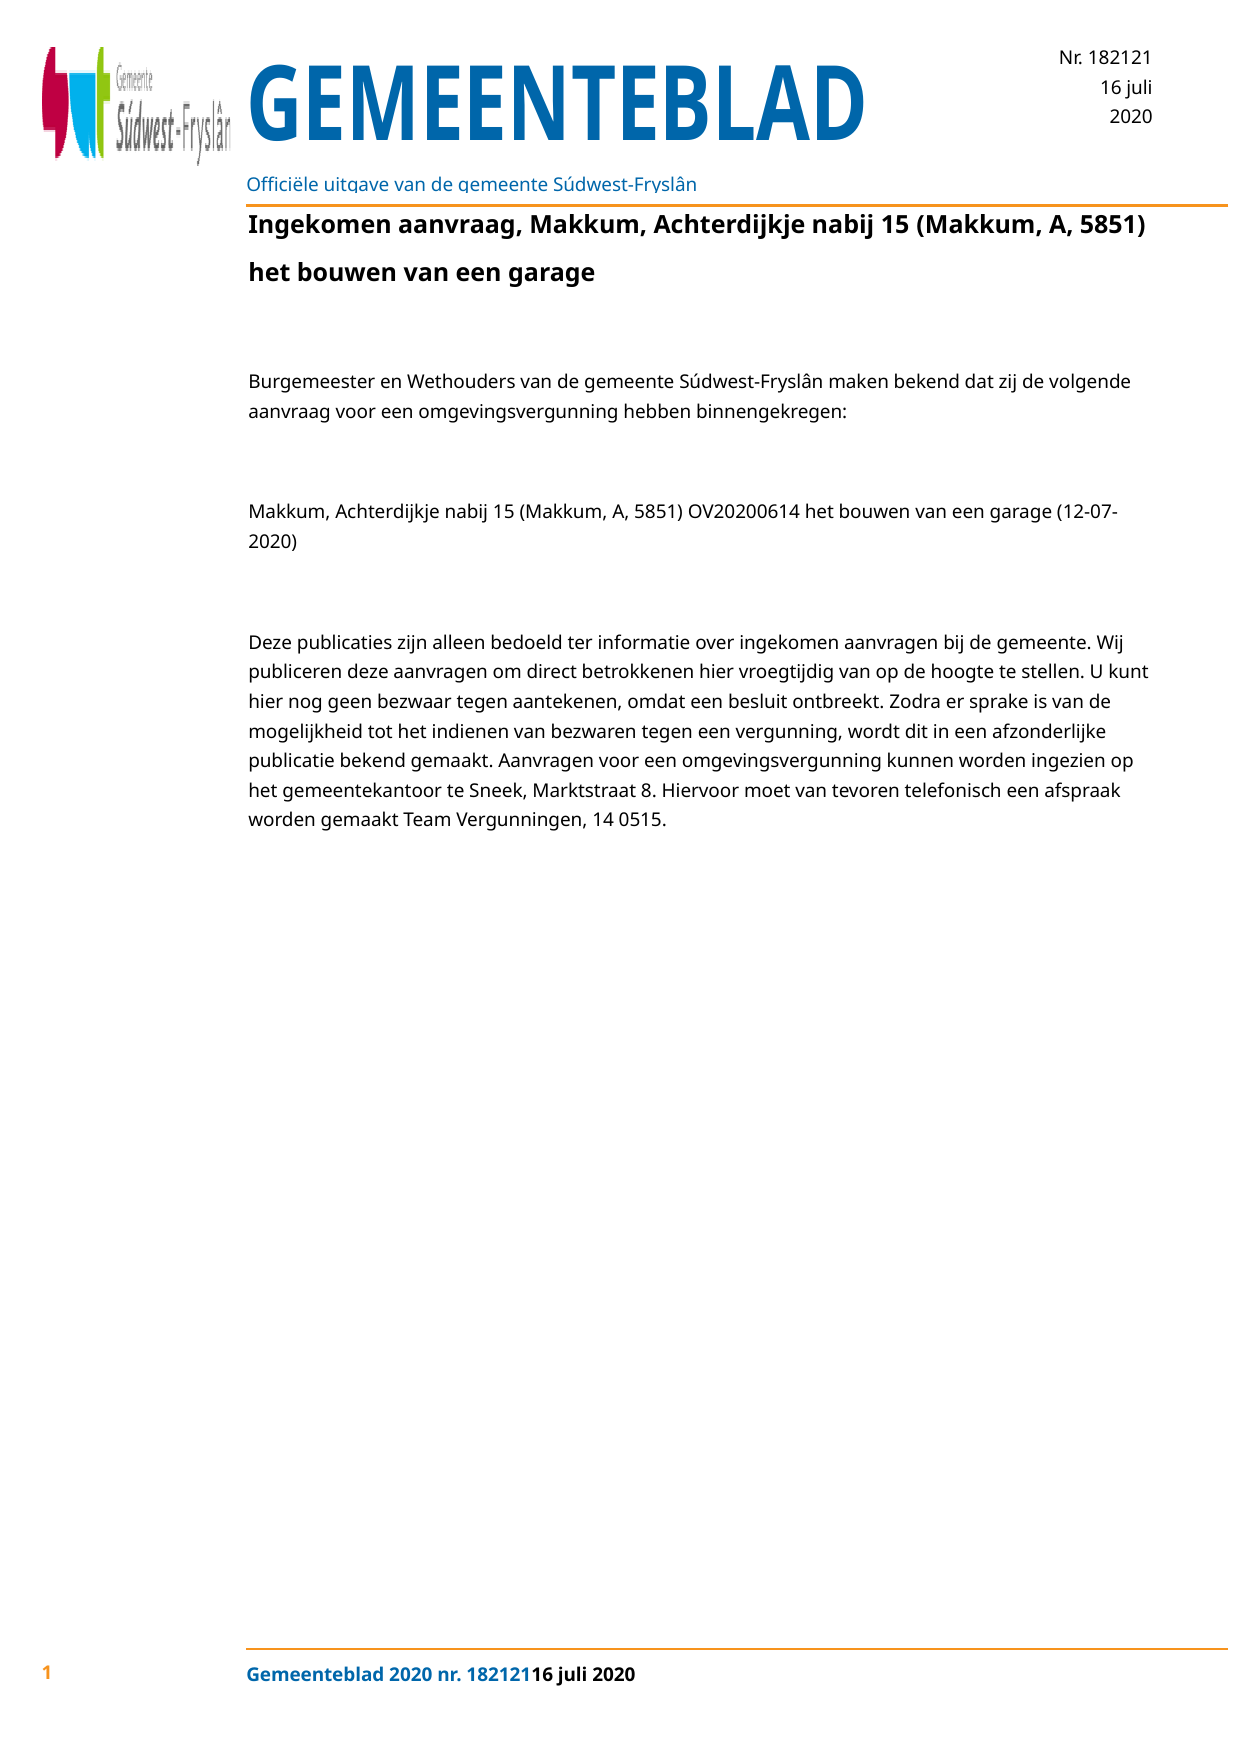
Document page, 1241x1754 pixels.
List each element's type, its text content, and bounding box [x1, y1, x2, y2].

picture [41, 47, 231, 172]
text Deze publicaties zijn alleen bedoeld ter informatie over ingekomen aanvragen bij de gemeente. Wij publiceren deze aanvragen om direct betrokkenen hier vroegtijdig van op de hoogte te stellen. U kunt hier nog geen bezwaar tegen aantekenen, omdat een besluit ontbreekt. Zodra er sprake is van de mogelijkheid tot het indienen van bezwaren tegen een vergunning, wordt dit in een afzonderlijke publicatie bekend gemaakt. Aanvragen voor een omgevingsvergunning kunnen worden ingezien op het gemeentekantoor te Sneek, Marktstraat 8. Hiervoor moet van tevoren telefonisch een afspraak worden gemaakt Team Vergunningen, 14 0515. [248, 629, 1152, 832]
text Makkum, Achterdijkje nabij 15 (Makkum, A, 5851) OV20200614 het bouwen van een garage (12-07-2020) [248, 499, 1152, 554]
text Burgemeester en Wethouders van de gemeente Súdwest-Fryslân maken bekend dat zij de volgende aanvraag voor een omgevingsvergunning hebben binnengekregen: [248, 368, 1152, 424]
text Ingekomen aanvraag, Makkum, Achterdijkje nabij 15 (Makkum, A, 5851) het bouwen van een garage [248, 207, 1152, 288]
